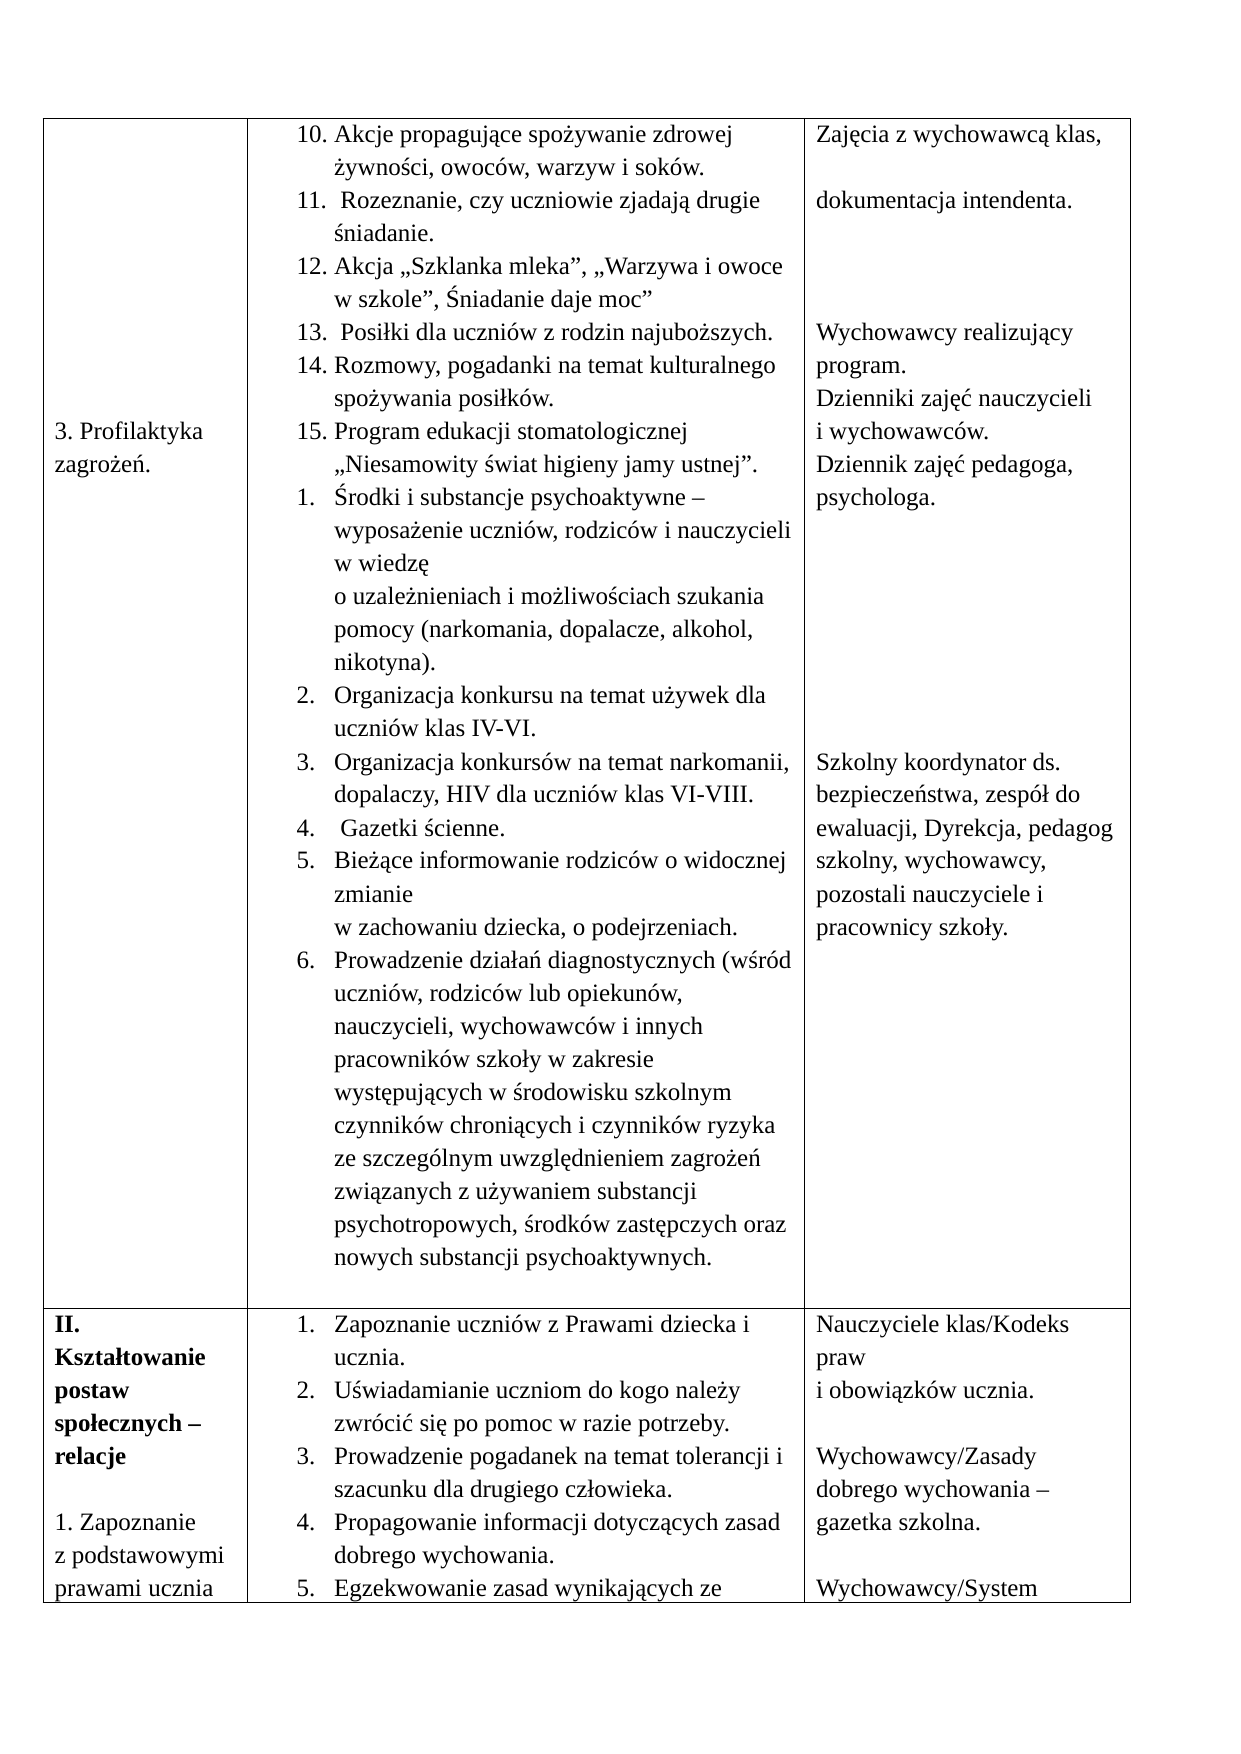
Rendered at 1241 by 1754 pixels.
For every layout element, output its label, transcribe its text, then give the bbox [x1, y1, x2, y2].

table_cell 3. Profilaktyka zagrożeń. [44, 119, 247, 1308]
table_cell Zajęcia z wychowawcą klas, dokumentacja intendenta. Wychowawcy realizujący program. Dzienniki zajęć nauczycieli i wychowawców. Dziennik zajęć pedagoga, psychologa. Szkolny koordynator ds. bezpieczeństwa, zespół do ewaluacji, Dyrekcja, pedagog szkolny, wychowawcy, pozostali nauczyciele i pracownicy szkoły. [805, 119, 1130, 1308]
table_cell Zapoznanie uczniów z Prawami dziecka i ucznia. Uświadamianie uczniom do kogo należy zwrócić się po pomoc w razie potrzeby. Prowadzenie pogadanek na temat tolerancji i szacunku dla drugiego człowieka. Propagowanie informacji dotyczących zasad dobrego wychowania. Egzekwowanie zasad wynikających ze [248, 1309, 804, 1602]
table_cell II. Kształtowanie postaw społecznych – relacje 1. Zapoznanie z podstawowymi prawami ucznia [44, 1309, 247, 1602]
table_cell Instruktaże dotyczące prawidłowego odżywiania się i prawidłowej higieny. Spotkania z dietetykiem. Program profilaktyki próchnicy. . Gazetki na korytarzach szkolnych i w klasach na temat zasad zdrowego stylu życia. Konkursy plastyczne. Okresowe kontrole czystości – za zgodą rodziców. Kształtowanie nawyku mycia rąk przed posiłkami i po pobycie w toalecie. . Realizacja programu promującego zdrowy i bezpieczny styl życia „Trzymaj formę” i inne działania promujące zdrowie i zachowania prozdrowotne. Realizacja działań promujących zdrowie. Akcje propagujące spożywanie zdrowej żywności, owoców, warzyw i soków. Rozeznanie, czy uczniowie zjadają drugie śniadanie. Akcja „Szklanka mleka”, „Warzywa i owoce w szkole”, Śniadanie daje moc” Posiłki dla uczniów z rodzin najuboższych. Rozmowy, pogadanki na temat kulturalnego spożywania posiłków. Program edukacji stomatologicznej „Niesamowity świat higieny jamy ustnej”. Środki i substancje psychoaktywne – wyposażenie uczniów, rodziców i nauczycieli w wiedzę o uzależnieniach i możliwościach szukania pomocy (narkomania, dopalacze, alkohol, nikotyna). Organizacja konkursu na temat używek dla uczniów klas IV-VI. Organizacja konkursów na temat narkomanii, dopalaczy, HIV dla uczniów klas VI-VIII. Gazetki ścienne. Bieżące informowanie rodziców o widocznej zmianie w zachowaniu dziecka, o podejrzeniach. Prowadzenie działań diagnostycznych (wśród uczniów, rodziców lub opiekunów, nauczycieli, wychowawców i innych pracowników szkoły w zakresie występujących w środowisku szkolnym czynników chroniących i czynników ryzyka ze szczególnym uwzględnieniem zagrożeń związanych z używaniem substancji psychotropowych, środków zastępczych oraz nowych substancji psychoaktywnych. [248, 119, 804, 1308]
table_cell Nauczyciele klas/Kodeks praw i obowiązków ucznia. Wychowawcy/Zasady dobrego wychowania – gazetka szkolna. Wychowawcy/System [805, 1309, 1130, 1602]
